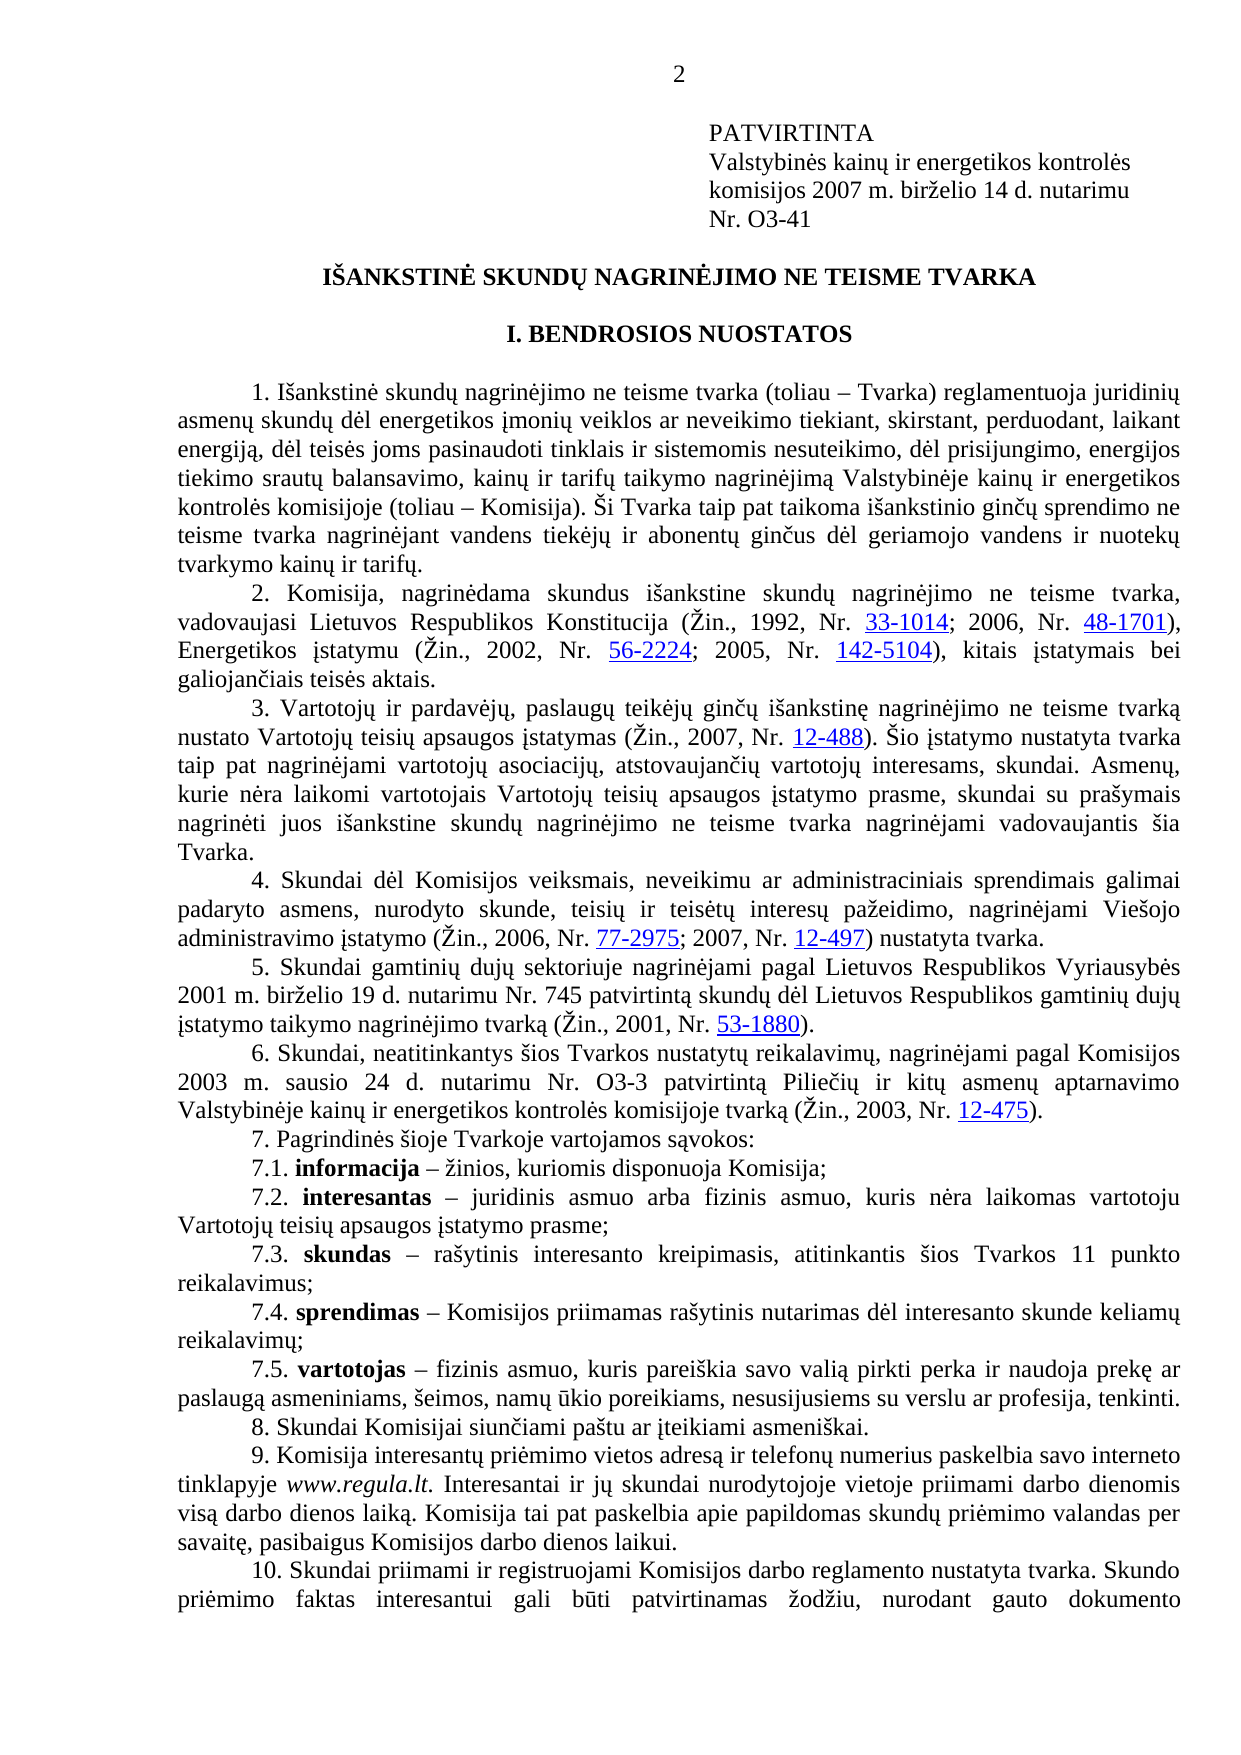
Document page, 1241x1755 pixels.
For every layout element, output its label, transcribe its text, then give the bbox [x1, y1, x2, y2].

text Nr. O3-41 [177, 204, 1181, 233]
text 7.3. skundas – rašytinis interesanto kreipimasis, atitinkantis šios Tvarkos 11 punkto reikalavimus; [177, 1239, 1181, 1297]
text 8. Skundai Komisijai siunčiami paštu ar įteikiami asmeniškai. [177, 1412, 1181, 1441]
text 3. Vartotojų ir pardavėjų, paslaugų teikėjų ginčų išankstinę nagrinėjimo ne teisme tvarką nustato Vartotojų teisių apsaugos įstatymas (Žin., 2007, Nr. 12-488). Šio įstatymo nustatyta tvarka taip pat nagrinėjami vartotojų asociacijų, atstovaujančių vartotojų interesams, skundai. Asmenų, kurie nėra laikomi vartotojais Vartotojų teisių apsaugos įstatymo prasme, skundai su prašymais nagrinėti juos išankstine skundų nagrinėjimo ne teisme tvarka nagrinėjami vadovaujantis šia Tvarka. [177, 693, 1181, 866]
text PATVIRTINTA [709, 118, 1181, 147]
text 7.1. informacija – žinios, kuriomis disponuoja Komisija; [177, 1153, 1181, 1182]
text 5. Skundai gamtinių dujų sektoriuje nagrinėjami pagal Lietuvos Respublikos Vyriausybės 2001 m. birželio 19 d. nutarimu Nr. 745 patvirtintą skundų dėl Lietuvos Respublikos gamtinių dujų įstatymo taikymo nagrinėjimo tvarką (Žin., 2001, Nr. 53-1880). [177, 952, 1181, 1038]
text 10. Skundai priimami ir registruojami Komisijos darbo reglamento nustatyta tvarka. Skundo priėmimo faktas interesantui gali būti patvirtinamas žodžiu, nurodant gauto dokumento [177, 1556, 1181, 1613]
text 7.2. interesantas – juridinis asmuo arba fizinis asmuo, kuris nėra laikomas vartotoju Vartotojų teisių apsaugos įstatymo prasme; [177, 1182, 1181, 1239]
text 9. Komisija interesantų priėmimo vietos adresą ir telefonų numerius paskelbia savo interneto tinklapyje www.regula.lt. Interesantai ir jų skundai nurodytojoje vietoje priimami darbo dienomis visą darbo dienos laiką. Komisija tai pat paskelbia apie papildomas skundų priėmimo valandas per savaitę, pasibaigus Komisijos darbo dienos laikui. [177, 1441, 1181, 1556]
text 2. Komisija, nagrinėdama skundus išankstine skundų nagrinėjimo ne teisme tvarka, vadovaujasi Lietuvos Respublikos Konstitucija (Žin., 1992, Nr. 33-1014; 2006, Nr. 48-1701), Energetikos įstatymu (Žin., 2002, Nr. 56-2224; 2005, Nr. 142-5104), kitais įstatymais bei galiojančiais teisės aktais. [177, 578, 1181, 693]
text 6. Skundai, neatitinkantys šios Tvarkos nustatytų reikalavimų, nagrinėjami pagal Komisijos 2003 m. sausio 24 d. nutarimu Nr. O3-3 patvirtintą Piliečių ir kitų asmenų aptarnavimo Valstybinėje kainų ir energetikos kontrolės komisijoje tvarką (Žin., 2003, Nr. 12-475). [177, 1038, 1181, 1124]
text 1. Išankstinė skundų nagrinėjimo ne teisme tvarka (toliau – Tvarka) reglamentuoja juridinių asmenų skundų dėl energetikos įmonių veiklos ar neveikimo tiekiant, skirstant, perduodant, laikant energiją, dėl teisės joms pasinaudoti tinklais ir sistemomis nesuteikimo, dėl prisijungimo, energijos tiekimo srautų balansavimo, kainų ir tarifų taikymo nagrinėjimą Valstybinėje kainų ir energetikos kontrolės komisijoje (toliau – Komisija). Ši Tvarka taip pat taikoma išankstinio ginčų sprendimo ne teisme tvarka nagrinėjant vandens tiekėjų ir abonentų ginčus dėl geriamojo vandens ir nuotekų tvarkymo kainų ir tarifų. [177, 377, 1181, 578]
text 4. Skundai dėl Komisijos veiksmais, neveikimu ar administraciniais sprendimais galimai padaryto asmens, nurodyto skunde, teisių ir teisėtų interesų pažeidimo, nagrinėjami Viešojo administravimo įstatymo (Žin., 2006, Nr. 77-2975; 2007, Nr. 12-497) nustatyta tvarka. [177, 866, 1181, 952]
text Valstybinės kainų ir energetikos kontrolės [177, 147, 1181, 176]
text I. BENDROSIOS NUOSTATOS [177, 319, 1181, 348]
text 7.4. sprendimas – Komisijos priimamas rašytinis nutarimas dėl interesanto skunde keliamų reikalavimų; [177, 1297, 1181, 1354]
text 7.5. vartotojas – fizinis asmuo, kuris pareiškia savo valią pirkti perka ir naudoja prekę ar paslaugą asmeniniams, šeimos, namų ūkio poreikiams, nesusijusiems su verslu ar profesija, tenkinti. [177, 1354, 1181, 1412]
text komisijos 2007 m. birželio 14 d. nutarimu [177, 176, 1181, 204]
text IŠANKSTINĖ SKUNDŲ NAGRINĖJIMO NE TEISME TVARKA [177, 262, 1181, 291]
text 7. Pagrindinės šioje Tvarkoje vartojamos sąvokos: [177, 1124, 1181, 1153]
